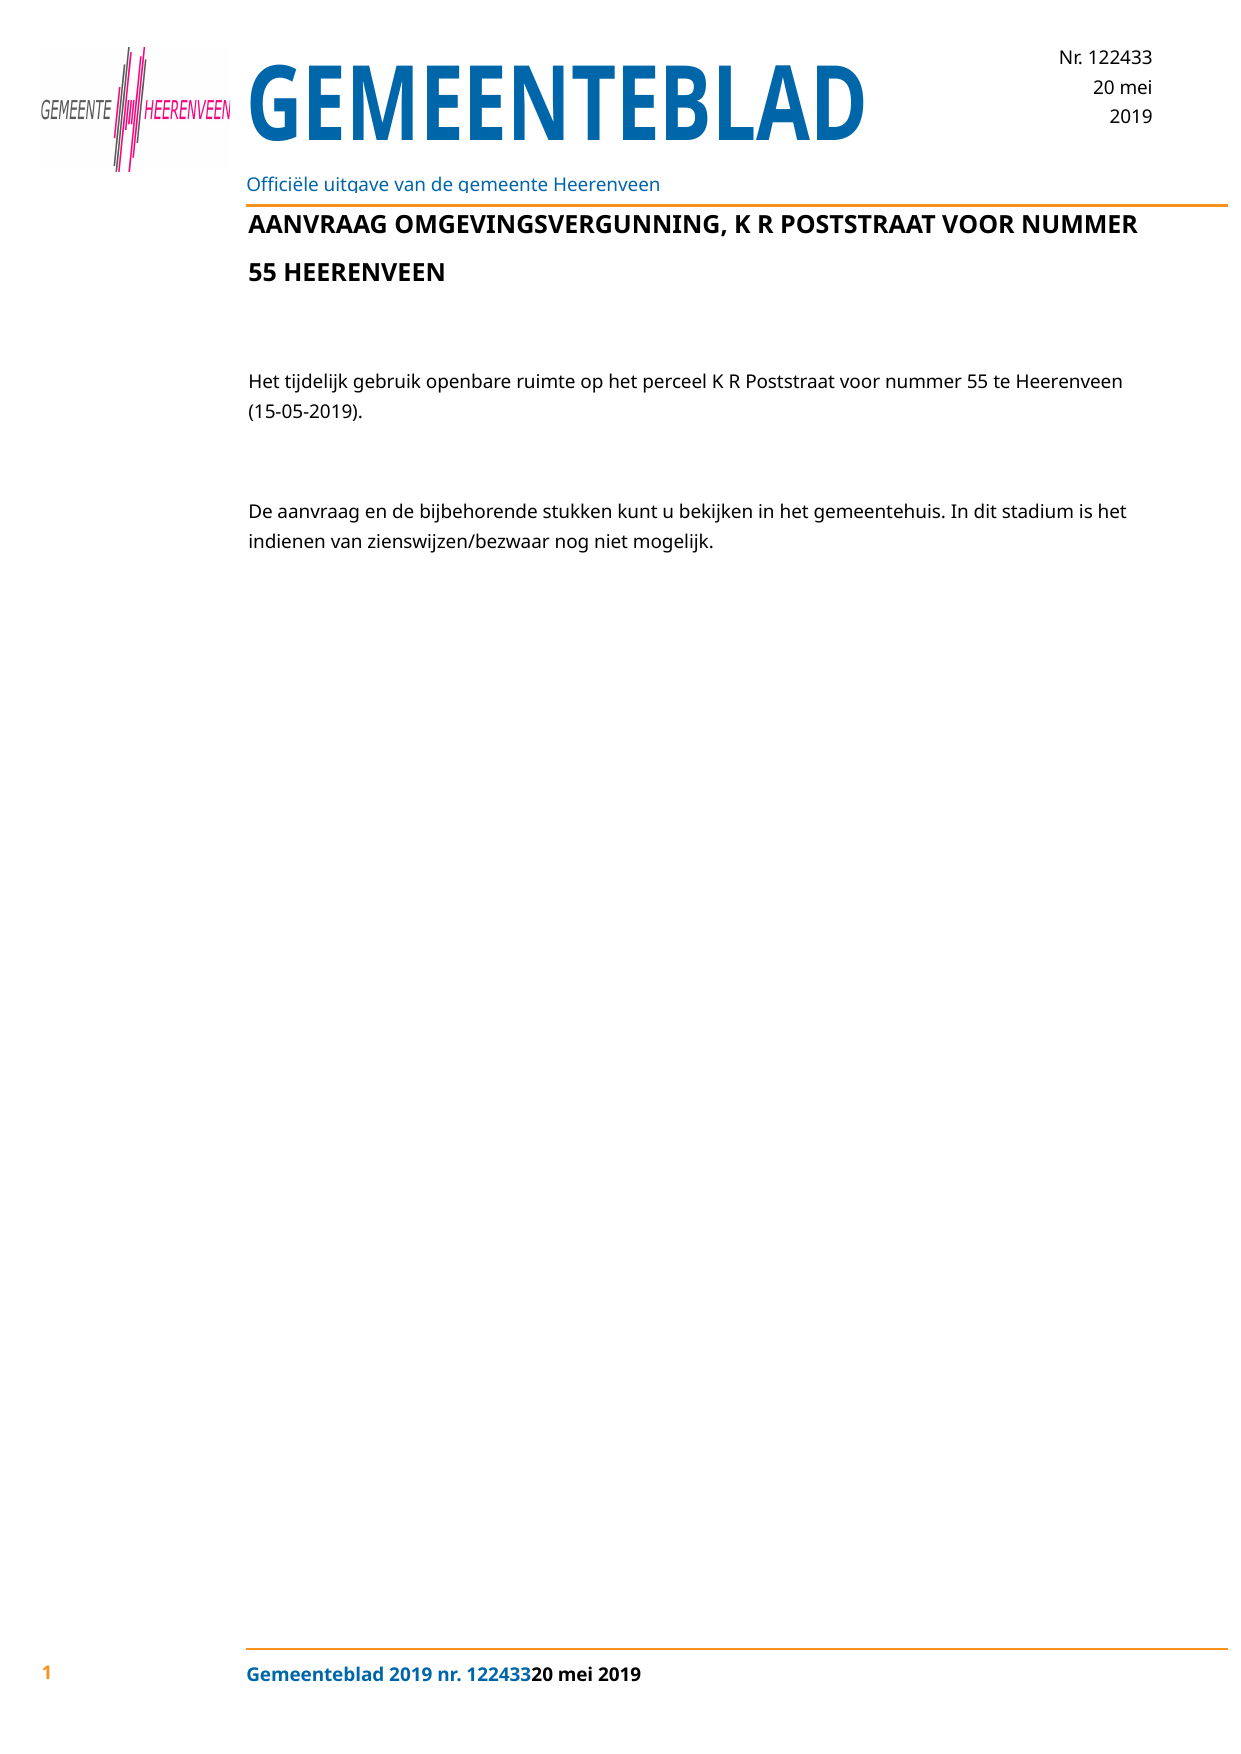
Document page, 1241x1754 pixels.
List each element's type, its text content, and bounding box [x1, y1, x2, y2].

picture [41, 47, 231, 172]
text AANVRAAG OMGEVINGSVERGUNNING, K R POSTSTRAAT VOOR NUMMER 55 HEERENVEEN [248, 207, 1152, 288]
text De aanvraag en de bijbehorende stukken kunt u bekijken in het gemeentehuis. In dit stadium is het indienen van zienswijzen/bezwaar nog niet mogelijk. [248, 499, 1152, 554]
text Het tijdelijk gebruik openbare ruimte op het perceel K R Poststraat voor nummer 55 te Heerenveen (15-05-2019). [248, 368, 1152, 424]
